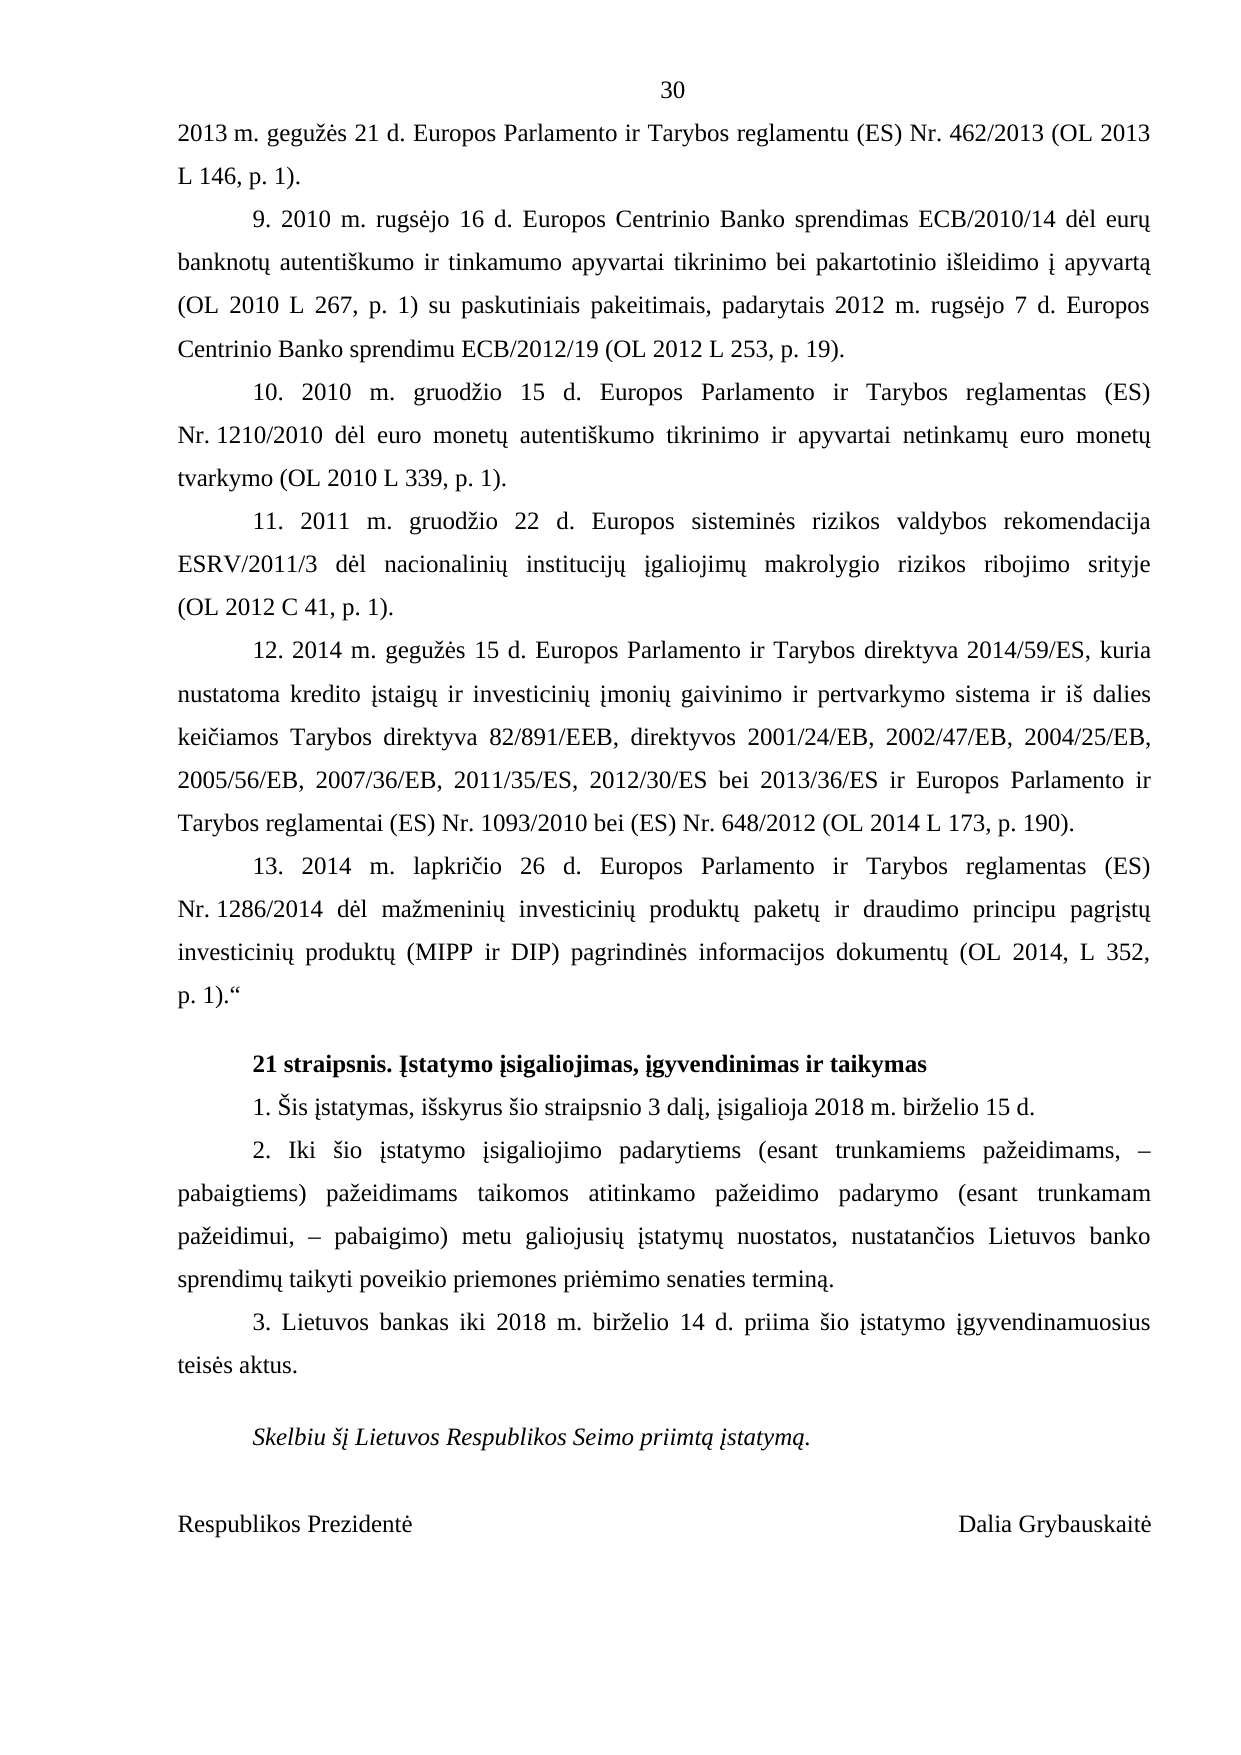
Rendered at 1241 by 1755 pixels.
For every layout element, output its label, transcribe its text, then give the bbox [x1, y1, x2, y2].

text 10. 2010 m. gruodžio 15 d. Europos Parlamento ir Tarybos reglamentas (ES) Nr. 1210/2010 dėl euro monetų autentiškumo tikrinimo ir apyvartai netinkamų euro monetų tvarkymo (OL 2010 L 339, p. 1). [177, 377, 1152, 492]
text Skelbiu šį Lietuvos Respublikos Seimo priimtą įstatymą. [177, 1422, 1152, 1451]
text 11. 2011 m. gruodžio 22 d. Europos sisteminės rizikos valdybos rekomendacija ESRV/2011/3 dėl nacionalinių institucijų įgaliojimų makrolygio rizikos ribojimo srityje (OL 2012 C 41, p. 1). [177, 506, 1152, 621]
text 2013 m. gegužės 21 d. Europos Parlamento ir Tarybos reglamentu (ES) Nr. 462/2013 (OL 2013 L 146, p. 1). [177, 118, 1152, 190]
text 3. Lietuvos bankas iki 2018 m. birželio 14 d. priima šio įstatymo įgyvendinamuosius teisės aktus. [177, 1307, 1152, 1379]
text 21 straipsnis. Įstatymo įsigaliojimas, įgyvendinimas ir taikymas [177, 1049, 1152, 1077]
text 9. 2010 m. rugsėjo 16 d. Europos Centrinio Banko sprendimas ECB/2010/14 dėl eurų banknotų autentiškumo ir tinkamumo apyvartai tikrinimo bei pakartotinio išleidimo į apyvartą (OL 2010 L 267, p. 1) su paskutiniais pakeitimais, padarytais 2012 m. rugsėjo 7 d. Europos Centrinio Banko sprendimu ECB/2012/19 (OL 2012 L 253, p. 19). [177, 204, 1152, 362]
text 13. 2014 m. lapkričio 26 d. Europos Parlamento ir Tarybos reglamentas (ES) Nr. 1286/2014 dėl mažmeninių investicinių produktų paketų ir draudimo principu pagrįstų investicinių produktų (MIPP ir DIP) pagrindinės informacijos dokumentų (OL 2014, L 352, p. 1).“ [177, 851, 1152, 1009]
text 2. Iki šio įstatymo įsigaliojimo padarytiems (esant trunkamiems pažeidimams, – pabaigtiems) pažeidimams taikomos atitinkamo pažeidimo padarymo (esant trunkamam pažeidimui, – pabaigimo) metu galiojusių įstatymų nuostatos, nustatančios Lietuvos banko sprendimų taikyti poveikio priemones priėmimo senaties terminą. [177, 1135, 1152, 1293]
text Respublikos Prezidentė Dalia Grybauskaitė [177, 1509, 1152, 1537]
text 12. 2014 m. gegužės 15 d. Europos Parlamento ir Tarybos direktyva 2014/59/ES, kuria nustatoma kredito įstaigų ir investicinių įmonių gaivinimo ir pertvarkymo sistema ir iš dalies keičiamos Tarybos direktyva 82/891/EEB, direktyvos 2001/24/EB, 2002/47/EB, 2004/25/EB, 2005/56/EB, 2007/36/EB, 2011/35/ES, 2012/30/ES bei 2013/36/ES ir Europos Parlamento ir Tarybos reglamentai (ES) Nr. 1093/2010 bei (ES) Nr. 648/2012 (OL 2014 L 173, p. 190). [177, 636, 1152, 837]
text 1. Šis įstatymas, išskyrus šio straipsnio 3 dalį, įsigalioja 2018 m. birželio 15 d. [177, 1092, 1152, 1121]
